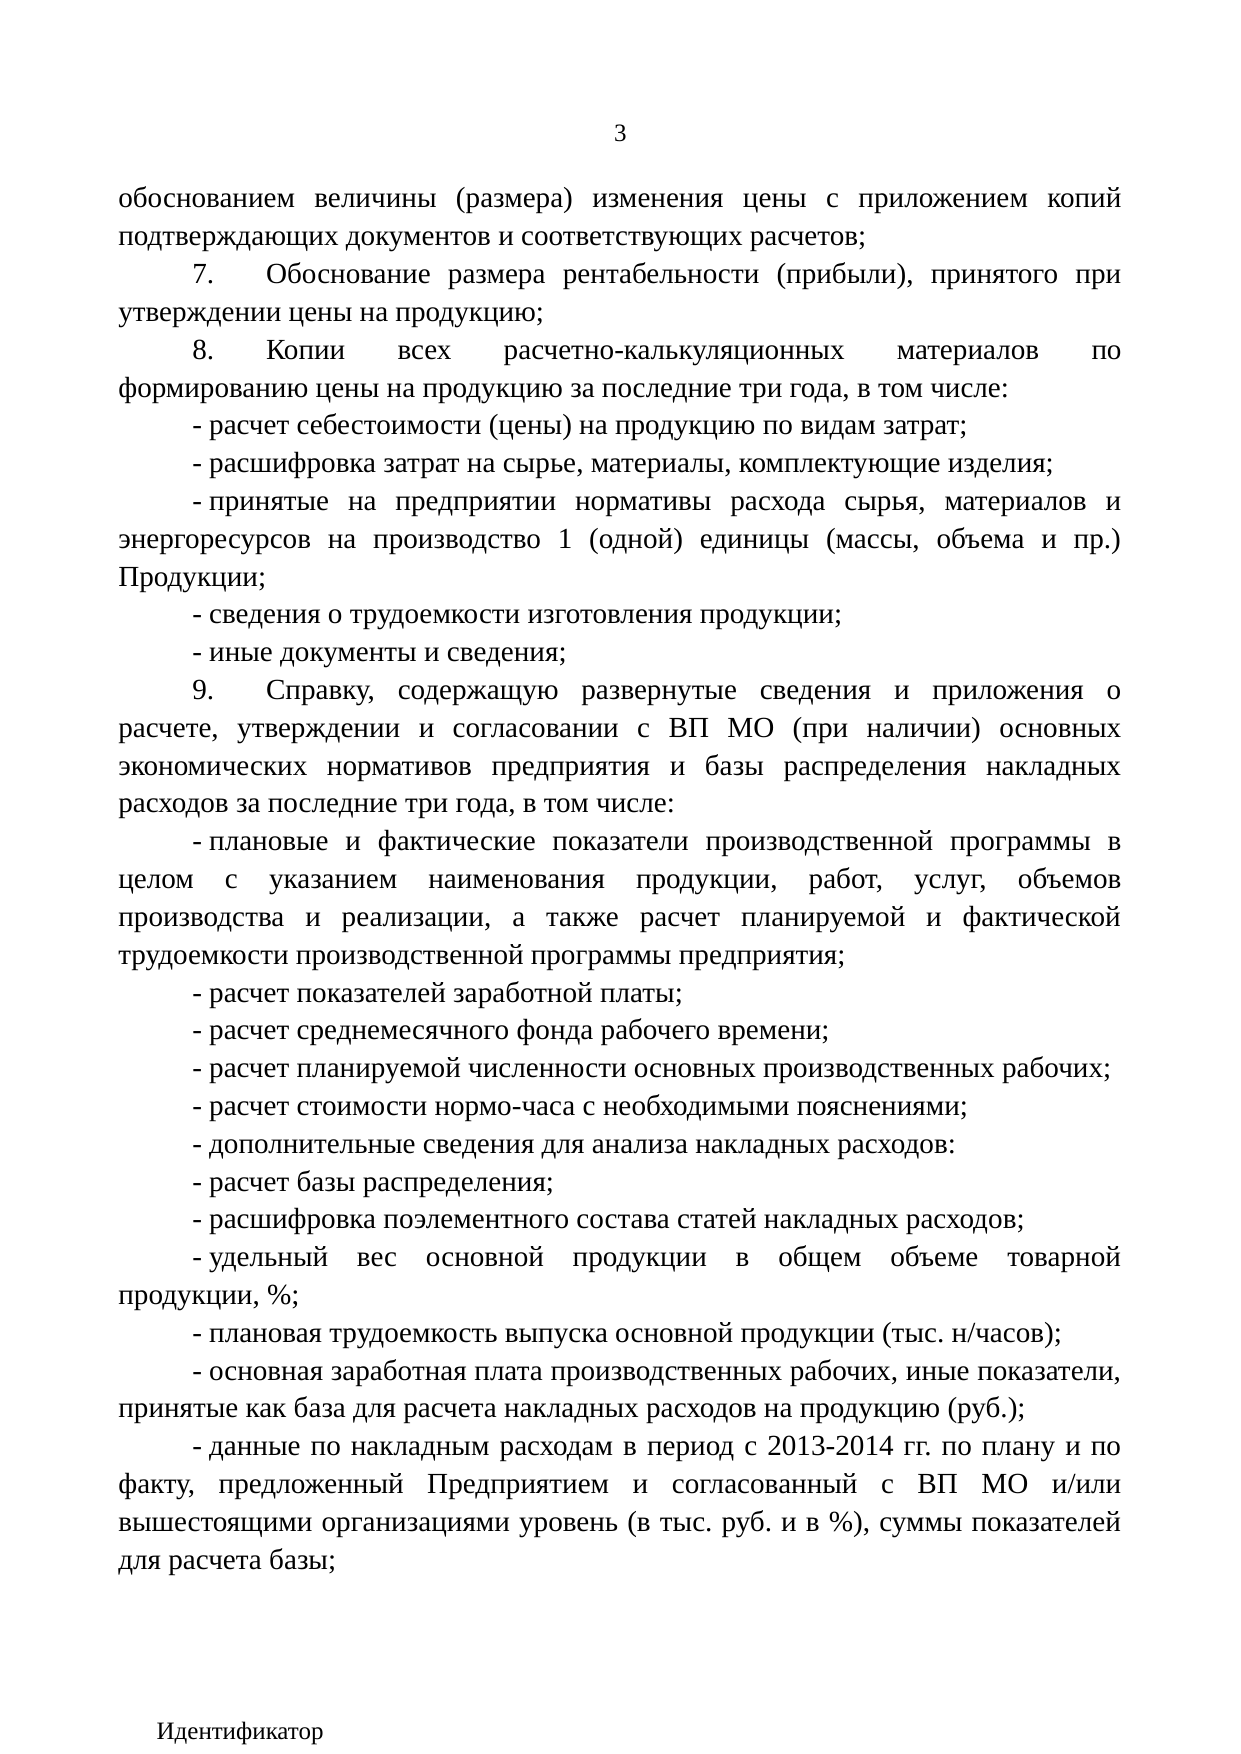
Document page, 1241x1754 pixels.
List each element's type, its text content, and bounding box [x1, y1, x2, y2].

text - плановая трудоемкость выпуска основной продукции (тыс. н/часов); [118, 1311, 1122, 1348]
text 8. Копии всех расчетно-калькуляционных материалов по формированию цены на продукцию за последние три года, в том числе: [118, 328, 1122, 403]
text - расшифровка поэлементного состава статей накладных расходов; [118, 1197, 1122, 1235]
text - сведения о трудоемкости изготовления продукции; [118, 592, 1122, 630]
text - расчет планируемой численности основных производственных рабочих; [118, 1046, 1122, 1084]
text - расшифровка затрат на сырье, материалы, комплектующие изделия; [118, 441, 1122, 479]
text - принятые на предприятии нормативы расхода сырья, материалов и энергоресурсов на производство 1 (одной) единицы (массы, объема и пр.) Продукции; [118, 479, 1122, 592]
text - данные по накладным расходам в период с 2013-2014 гг. по плану и по факту, предложенный Предприятием и согласованный с ВП МО и/или вышестоящими организациями уровень (в тыс. руб. и в %), суммы показателей для расчета базы; [118, 1424, 1122, 1575]
text 9. Справку, содержащую развернутые сведения и приложения о расчете, утверждении и согласовании с ВП МО (при наличии) основных экономических нормативов предприятия и базы распределения накладных расходов за последние три года, в том числе: [118, 668, 1122, 819]
text обоснованием величины (размера) изменения цены с приложением копий подтверждающих документов и соответствующих расчетов; [118, 176, 1122, 252]
text - основная заработная плата производственных рабочих, иные показатели, принятые как база для расчета накладных расходов на продукцию (руб.); [118, 1348, 1122, 1424]
text - расчет базы распределения; [118, 1159, 1122, 1197]
text - расчет среднемесячного фонда рабочего времени; [118, 1008, 1122, 1046]
text 7. Обоснование размера рентабельности (прибыли), принятого при утверждении цены на продукцию; [118, 252, 1122, 328]
text - расчет стоимости нормо-часа с необходимыми пояснениями; [118, 1084, 1122, 1122]
text - расчет показателей заработной платы; [118, 970, 1122, 1008]
text - плановые и фактические показатели производственной программы в целом с указанием наименования продукции, работ, услуг, объемов производства и реализации, а также расчет планируемой и фактической трудоемкости производственной программы предприятия; [118, 819, 1122, 970]
text - иные документы и сведения; [118, 630, 1122, 668]
text - расчет себестоимости (цены) на продукцию по видам затрат; [118, 403, 1122, 441]
text - удельный вес основной продукции в общем объеме товарной продукции, %; [118, 1235, 1122, 1311]
text - дополнительные сведения для анализа накладных расходов: [118, 1122, 1122, 1159]
